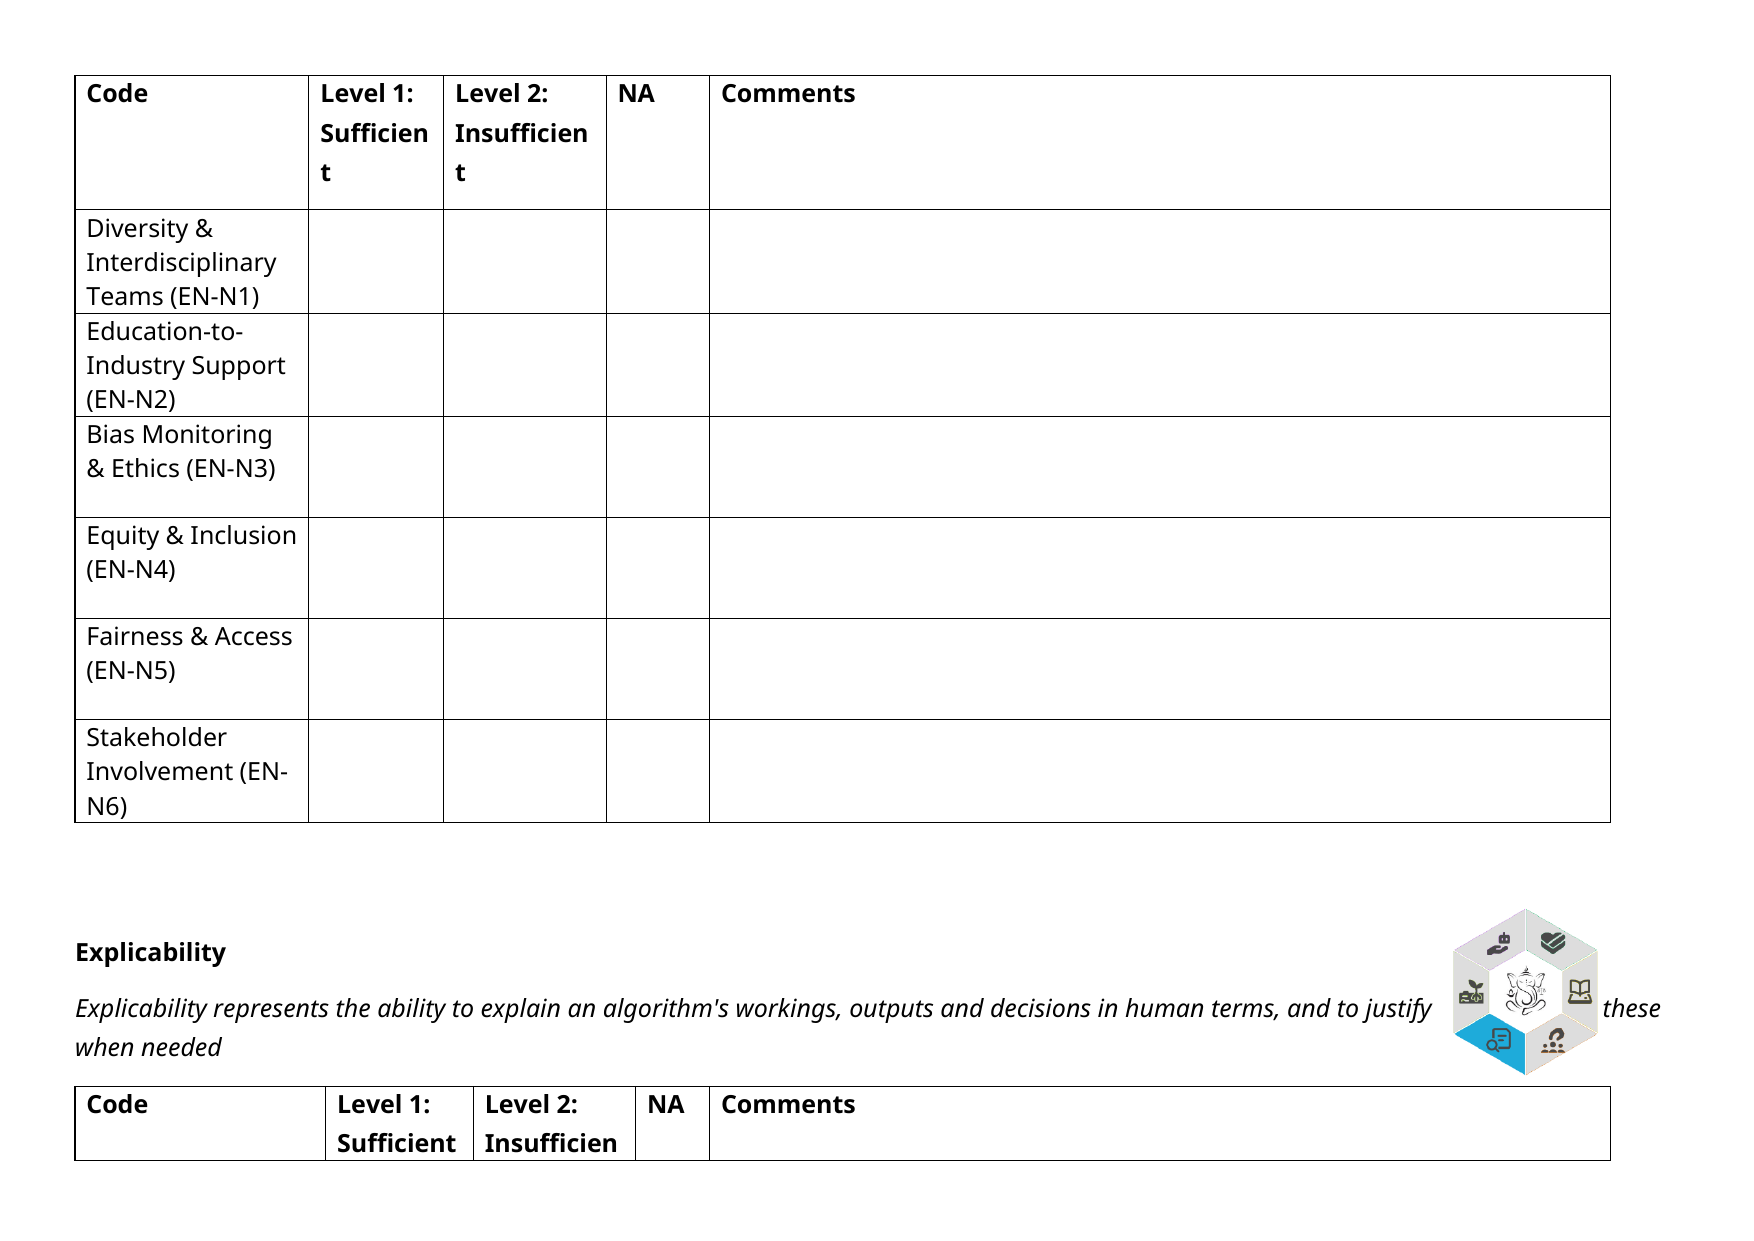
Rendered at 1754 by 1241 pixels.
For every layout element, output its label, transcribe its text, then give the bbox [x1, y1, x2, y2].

table_header NA [636, 1087, 709, 1160]
table_header Level 2: Insufficient [444, 76, 606, 209]
table_cell [607, 619, 709, 719]
table_cell [607, 210, 709, 313]
table_cell [607, 417, 709, 517]
table_cell Diversity & Interdisciplinary Teams (EN-N1) [76, 210, 308, 313]
table_cell [710, 417, 1610, 517]
table_header Code [76, 1087, 325, 1160]
table_cell [444, 720, 606, 822]
text [1603, 935, 1679, 969]
table_cell [309, 210, 443, 313]
table_cell [309, 619, 443, 719]
table_cell [710, 720, 1610, 822]
table_cell [607, 720, 709, 822]
table_cell [444, 314, 606, 416]
table_cell [607, 518, 709, 618]
table_header NA [607, 76, 709, 209]
table_cell [309, 314, 443, 416]
table_cell [444, 417, 606, 517]
table_cell [710, 518, 1610, 618]
table_header Comments [710, 76, 1610, 209]
table_header Code [76, 76, 308, 209]
table_cell Stakeholder Involvement (EN-N6) [76, 720, 308, 822]
table_cell [444, 210, 606, 313]
table_header Level 2: Insufficien [474, 1087, 635, 1160]
table_cell [309, 720, 443, 822]
table_cell [607, 314, 709, 416]
table_header Level 1: Sufficient [326, 1087, 473, 1160]
table_header Level 1: Sufficient [309, 76, 443, 209]
table_cell [444, 518, 606, 618]
table_cell Equity & Inclusion (EN-N4) [76, 518, 308, 618]
table_cell [444, 619, 606, 719]
table_cell [710, 619, 1610, 719]
table_header Comments [710, 1087, 1610, 1160]
table_cell Education-to-Industry Support (EN-N2) [76, 314, 308, 416]
table_cell [309, 417, 443, 517]
text Explicability represents the ability to explain an algorithm's workings, outputs and decisions in human terms, and to justify these when needed [1603, 991, 1679, 1064]
table_cell [710, 314, 1610, 416]
text Explicability represents the ability to explain an algorithm's workings, outputs and decisions in human terms, and to justify these when needed [75, 991, 1447, 1064]
table_cell Bias Monitoring & Ethics (EN-N3) [76, 417, 308, 517]
table_cell [710, 210, 1610, 313]
text Explicability [75, 935, 1447, 969]
table_cell Fairness & Access (EN-N5) [76, 619, 308, 719]
table_cell [309, 518, 443, 618]
